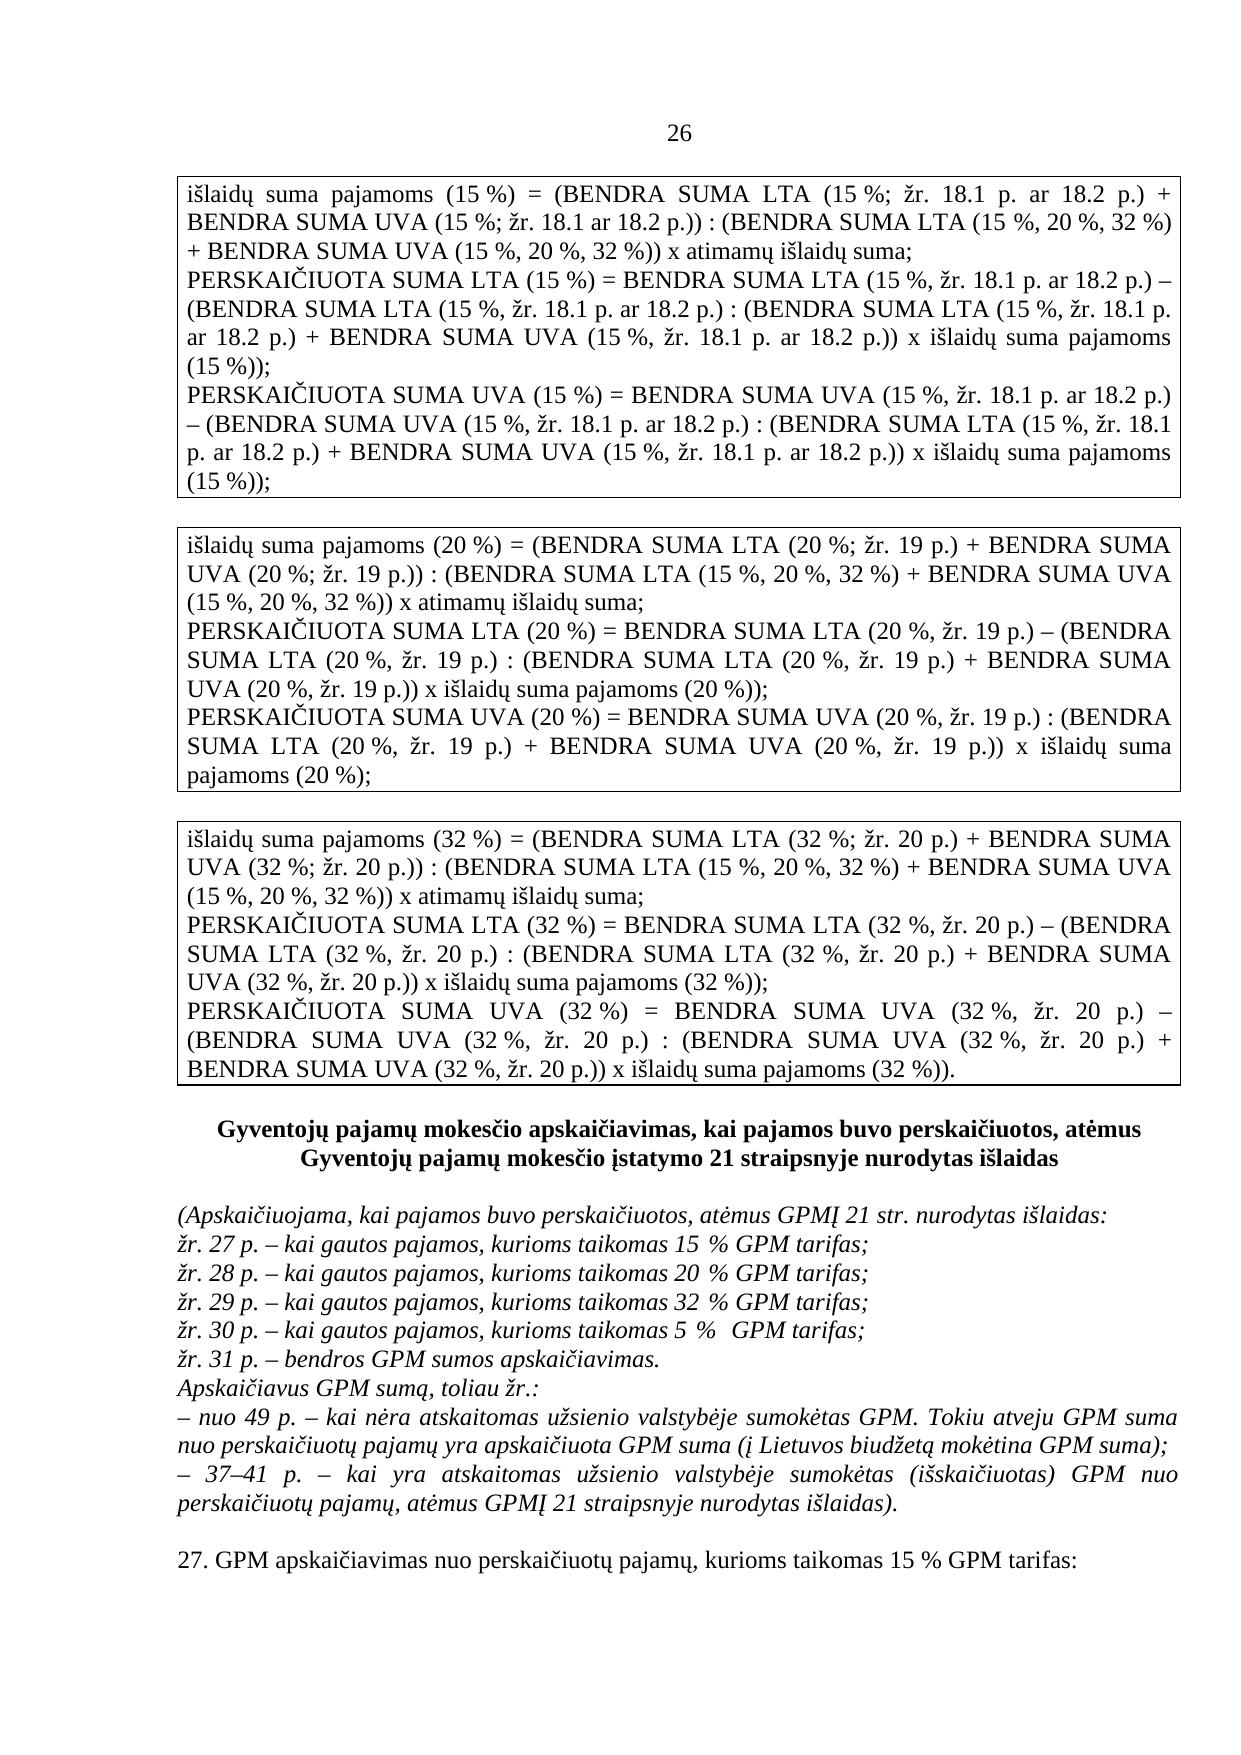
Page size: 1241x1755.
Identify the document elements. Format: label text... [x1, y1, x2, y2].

text išlaidų suma pajamoms (32 %) = (BENDRA SUMA LTA (32 %; žr. 20 p.) + BENDRA SUMA UVA (32 %; žr. 20 p.)) : (BENDRA SUMA LTA (15 %, 20 %, 32 %) + BENDRA SUMA UVA (15 %, 20 %, 32 %)) x atimamų išlaidų suma; [178, 822, 1180, 907]
text išlaidų suma pajamoms (15 %) = (BENDRA SUMA LTA (15 %; žr. 18.1 p. ar 18.2 p.) + BENDRA SUMA UVA (15 %; žr. 18.1 ar 18.2 p.)) : (BENDRA SUMA LTA (15 %, 20 %, 32 %) + BENDRA SUMA UVA (15 %, 20 %, 32 %)) x atimamų išlaidų suma; [178, 177, 1180, 262]
text – nuo 49 p. – kai nėra atskaitomas užsienio valstybėje sumokėtas GPM. Tokiu atveju GPM suma nuo perskaičiuotų pajamų yra apskaičiuota GPM suma (į Lietuvos biudžetą mokėtina GPM suma); [177, 1402, 1181, 1459]
text (Apskaičiuojama, kai pajamos buvo perskaičiuotos, atėmus GPMĮ 21 str. nurodytas išlaidas: [177, 1201, 1181, 1229]
text Gyventojų pajamų mokesčio apskaičiavimas, kai pajamos buvo perskaičiuotos, atėmus Gyventojų pajamų mokesčio įstatymo 21 straipsnyje nurodytas išlaidas [177, 1114, 1181, 1172]
text PERSKAIČIUOTA SUMA LTA (15 %) = BENDRA SUMA LTA (15 %, žr. 18.1 p. ar 18.2 p.) – (BENDRA SUMA LTA (15 %, žr. 18.1 p. ar 18.2 p.) : (BENDRA SUMA LTA (15 %, žr. 18.1 p. ar 18.2 p.) + BENDRA SUMA UVA (15 %, žr. 18.1 p. ar 18.2 p.)) x išlaidų suma pajamoms (15 %)); [178, 262, 1180, 377]
text – 37–41 p. – kai yra atskaitomas užsienio valstybėje sumokėtas (išskaičiuotas) GPM nuo perskaičiuotų pajamų, atėmus GPMĮ 21 straipsnyje nurodytas išlaidas). [177, 1459, 1181, 1517]
text žr. 29 p. – kai gautos pajamos, kurioms taikomas 32 % GPM tarifas; [177, 1287, 1181, 1316]
text Apskaičiavus GPM sumą, toliau žr.: [177, 1373, 1181, 1402]
text 27. GPM apskaičiavimas nuo perskaičiuotų pajamų, kurioms taikomas 15 % GPM tarifas: [177, 1546, 1181, 1574]
text PERSKAIČIUOTA SUMA LTA (20 %) = BENDRA SUMA LTA (20 %, žr. 19 p.) – (BENDRA SUMA LTA (20 %, žr. 19 p.) : (BENDRA SUMA LTA (20 %, žr. 19 p.) + BENDRA SUMA UVA (20 %, žr. 19 p.)) x išlaidų suma pajamoms (20 %)); [178, 613, 1180, 699]
text žr. 28 p. – kai gautos pajamos, kurioms taikomas 20 % GPM tarifas; [177, 1258, 1181, 1287]
text išlaidų suma pajamoms (20 %) = (BENDRA SUMA LTA (20 %; žr. 19 p.) + BENDRA SUMA UVA (20 %; žr. 19 p.)) : (BENDRA SUMA LTA (15 %, 20 %, 32 %) + BENDRA SUMA UVA (15 %, 20 %, 32 %)) x atimamų išlaidų suma; [178, 528, 1180, 613]
text žr. 31 p. – bendros GPM sumos apskaičiavimas. [177, 1344, 1181, 1373]
text žr. 30 p. – kai gautos pajamos, kurioms taikomas 5 % GPM tarifas; [177, 1316, 1181, 1344]
text PERSKAIČIUOTA SUMA UVA (32 %) = BENDRA SUMA UVA (32 %, žr. 20 p.) – (BENDRA SUMA UVA (32 %, žr. 20 p.) : (BENDRA SUMA UVA (32 %, žr. 20 p.) + BENDRA SUMA UVA (32 %, žr. 20 p.)) x išlaidų suma pajamoms (32 %)). [178, 993, 1180, 1084]
text PERSKAIČIUOTA SUMA UVA (20 %) = BENDRA SUMA UVA (20 %, žr. 19 p.) : (BENDRA SUMA LTA (20 %, žr. 19 p.) + BENDRA SUMA UVA (20 %, žr. 19 p.)) x išlaidų suma pajamoms (20 %); [178, 699, 1180, 791]
text PERSKAIČIUOTA SUMA LTA (32 %) = BENDRA SUMA LTA (32 %, žr. 20 p.) – (BENDRA SUMA LTA (32 %, žr. 20 p.) : (BENDRA SUMA LTA (32 %, žr. 20 p.) + BENDRA SUMA UVA (32 %, žr. 20 p.)) x išlaidų suma pajamoms (32 %)); [178, 907, 1180, 993]
text PERSKAIČIUOTA SUMA UVA (15 %) = BENDRA SUMA UVA (15 %, žr. 18.1 p. ar 18.2 p.) – (BENDRA SUMA UVA (15 %, žr. 18.1 p. ar 18.2 p.) : (BENDRA SUMA LTA (15 %, žr. 18.1 p. ar 18.2 p.) + BENDRA SUMA UVA (15 %, žr. 18.1 p. ar 18.2 p.)) x išlaidų suma pajamoms (15 %)); [178, 377, 1180, 497]
text žr. 27 p. – kai gautos pajamos, kurioms taikomas 15 % GPM tarifas; [177, 1229, 1181, 1258]
